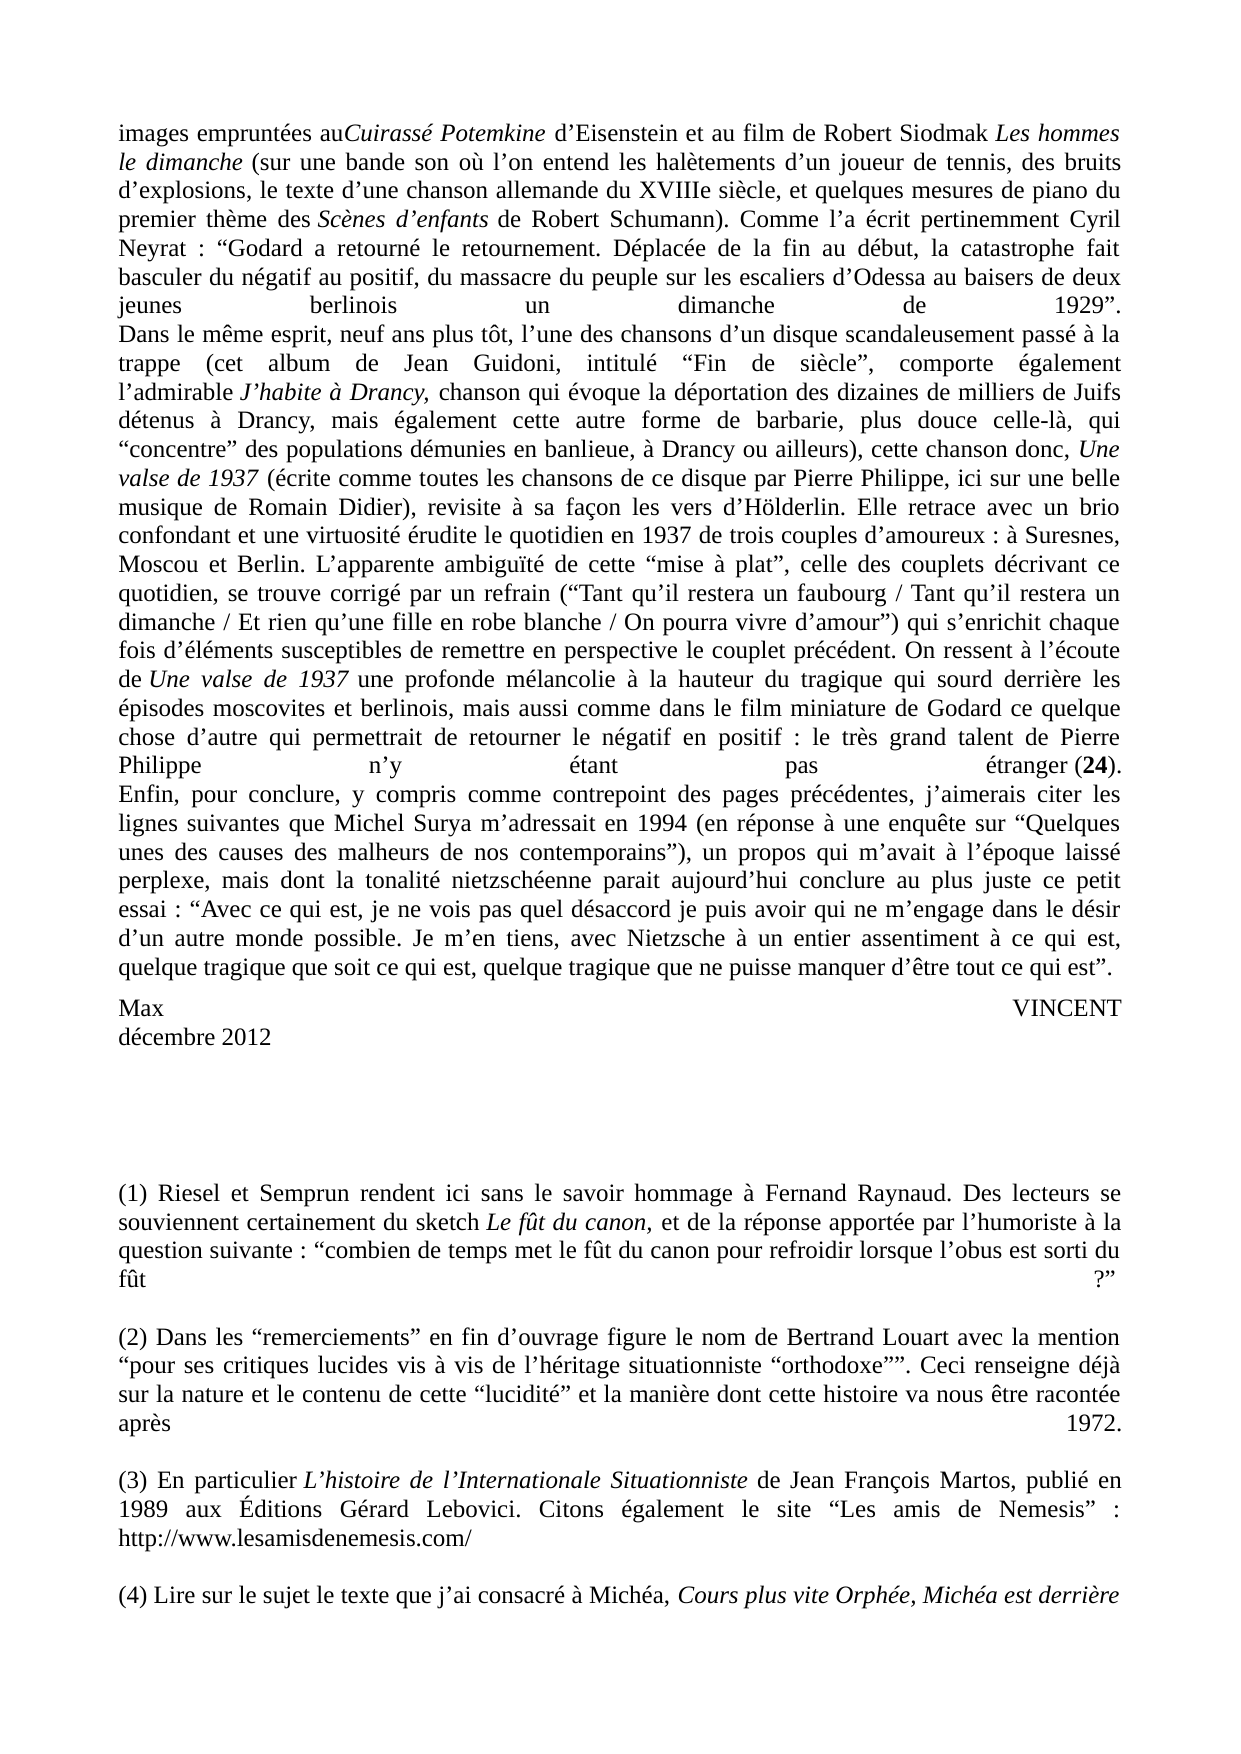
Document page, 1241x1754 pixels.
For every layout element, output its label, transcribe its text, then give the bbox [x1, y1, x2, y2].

text Max VINCENT décembre 2012 [118, 993, 1122, 1051]
text (1) Riesel et Semprun rendent ici sans le savoir hommage à Fernand Raynaud. Des lecteurs se souviennent certainement du sketch Le fût du canon, et de la réponse apportée par l’humoriste à la question suivante : “combien de temps met le fût du canon pour refroidir lorsque l’obus est sorti du fût ?” (2) Dans les “remerciements” en fin d’ouvrage figure le nom de Bertrand Louart avec la mention “pour ses critiques lucides vis à vis de l’héritage situationniste “orthodoxe””. Ceci renseigne déjà sur la nature et le contenu de cette “lucidité” et la manière dont cette histoire va nous être racontée après 1972. (3) En particulier L’histoire de l’Internationale Situationniste de Jean François Martos, publié en 1989 aux Éditions Gérard Lebovici. Citons également le site “Les amis de Nemesis” : http://www.lesamisdenemesis.com/ (4) Lire sur le sujet le texte que j’ai consacré à Michéa, Cours plus vite Orphée, Michéa est derrière [118, 1063, 1122, 1609]
text images empruntées auCuirassé Potemkine d’Eisenstein et au film de Robert Siodmak Les hommes le dimanche (sur une bande son où l’on entend les halètements d’un joueur de tennis, des bruits d’explosions, le texte d’une chanson allemande du XVIIIe siècle, et quelques mesures de piano du premier thème des Scènes d’enfants de Robert Schumann). Comme l’a écrit pertinemment Cyril Neyrat : “Godard a retourné le retournement. Déplacée de la fin au début, la catastrophe fait basculer du négatif au positif, du massacre du peuple sur les escaliers d’Odessa au baisers de deux jeunes berlinois un dimanche de 1929”. Dans le même esprit, neuf ans plus tôt, l’une des chansons d’un disque scandaleusement passé à la trappe (cet album de Jean Guidoni, intitulé “Fin de siècle”, comporte également l’admirable J’habite à Drancy, chanson qui évoque la déportation des dizaines de milliers de Juifs détenus à Drancy, mais également cette autre forme de barbarie, plus douce celle-là, qui “concentre” des populations démunies en banlieue, à Drancy ou ailleurs), cette chanson donc, Une valse de 1937 (écrite comme toutes les chansons de ce disque par Pierre Philippe, ici sur une belle musique de Romain Didier), revisite à sa façon les vers d’Hölderlin. Elle retrace avec un brio confondant et une virtuosité érudite le quotidien en 1937 de trois couples d’amoureux : à Suresnes, Moscou et Berlin. L’apparente ambiguïté de cette “mise à plat”, celle des couplets décrivant ce quotidien, se trouve corrigé par un refrain (“Tant qu’il restera un faubourg / Tant qu’il restera un dimanche / Et rien qu’une fille en robe blanche / On pourra vivre d’amour”) qui s’enrichit chaque fois d’éléments susceptibles de remettre en perspective le couplet précédent. On ressent à l’écoute de Une valse de 1937 une profonde mélancolie à la hauteur du tragique qui sourd derrière les épisodes moscovites et berlinois, mais aussi comme dans le film miniature de Godard ce quelque chose d’autre qui permettrait de retourner le négatif en positif : le très grand talent de Pierre Philippe n’y étant pas étranger (24). Enfin, pour conclure, y compris comme contrepoint des pages précédentes, j’aimerais citer les lignes suivantes que Michel Surya m’adressait en 1994 (en réponse à une enquête sur “Quelques unes des causes des malheurs de nos contemporains”), un propos qui m’avait à l’époque laissé perplexe, mais dont la tonalité nietzschéenne parait aujourd’hui conclure au plus juste ce petit essai : “Avec ce qui est, je ne vois pas quel désaccord je puis avoir qui ne m’engage dans le désir d’un autre monde possible. Je m’en tiens, avec Nietzsche à un entier assentiment à ce qui est, quelque tragique que soit ce qui est, quelque tragique que ne puisse manquer d’être tout ce qui est”. [118, 118, 1122, 981]
